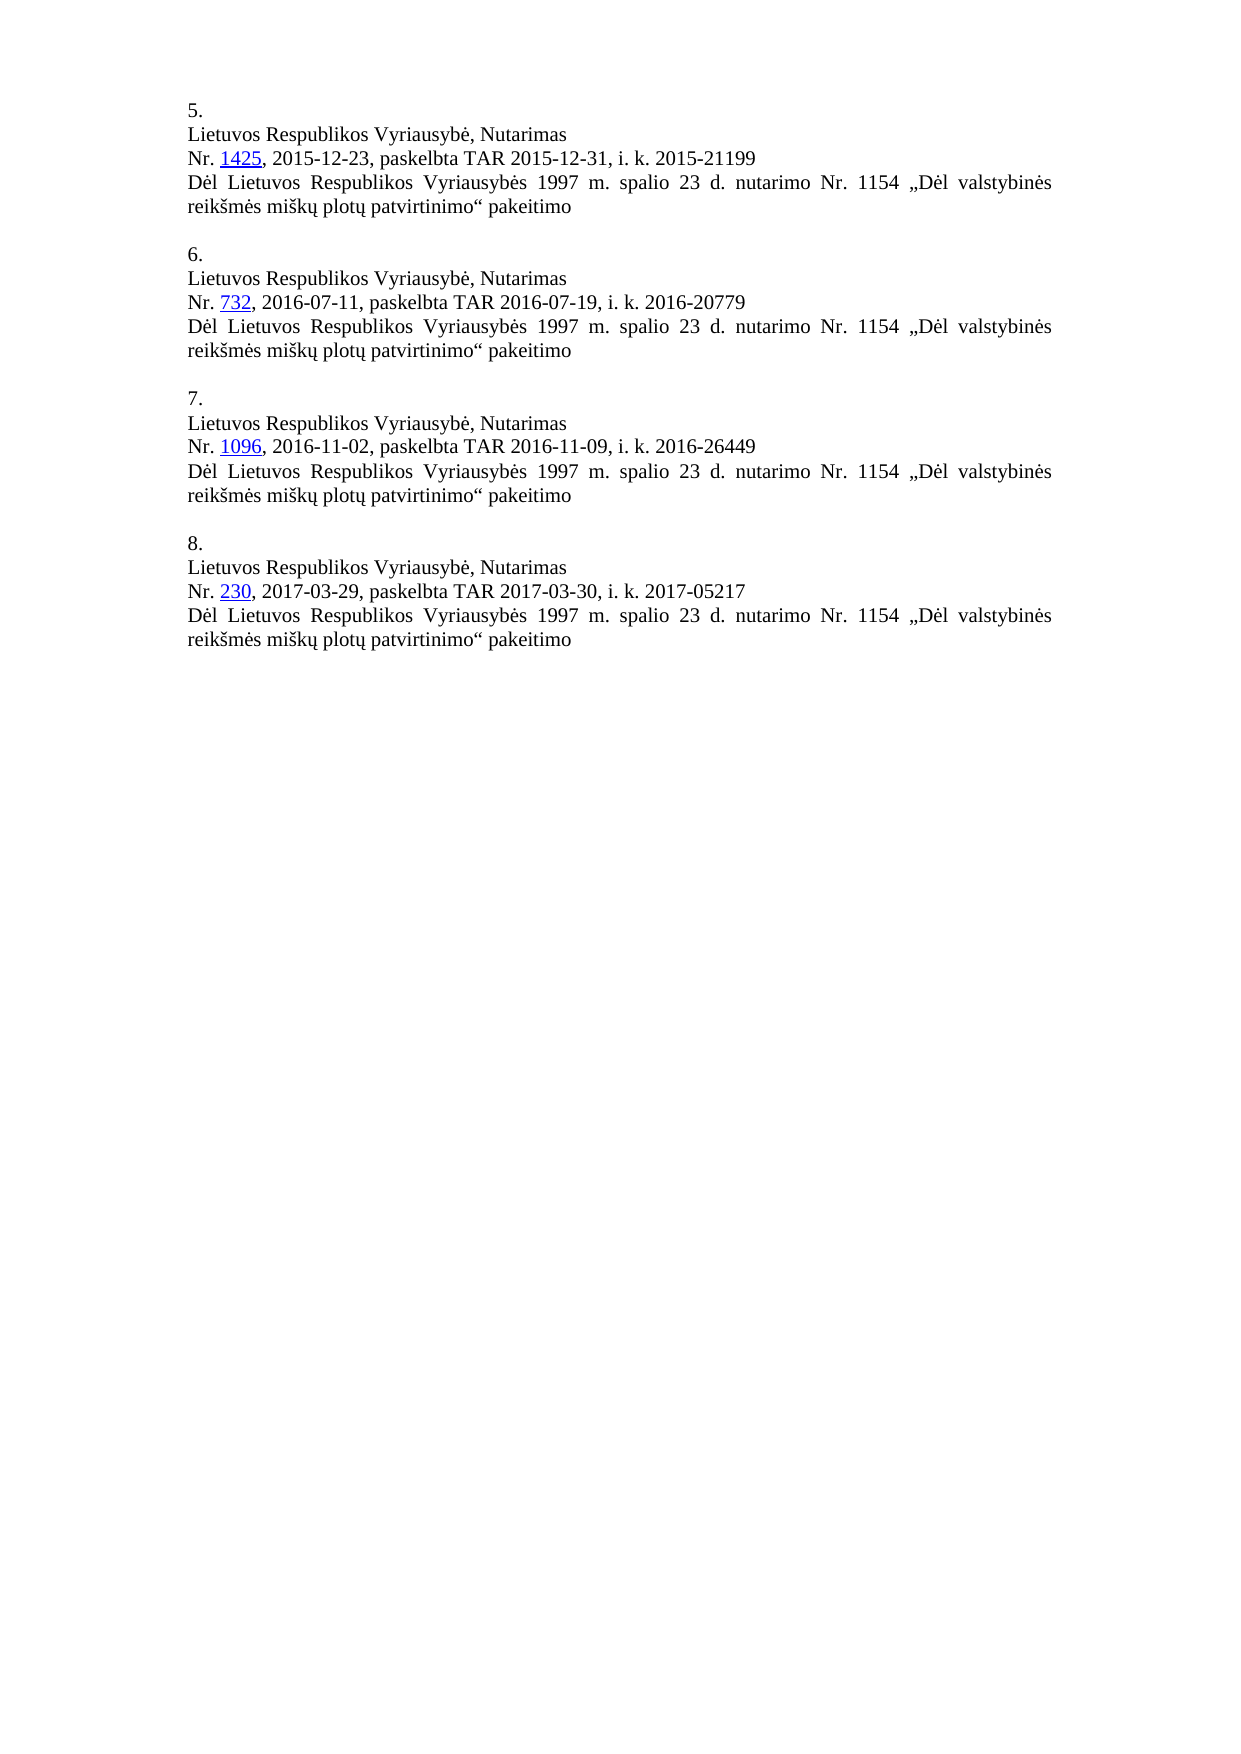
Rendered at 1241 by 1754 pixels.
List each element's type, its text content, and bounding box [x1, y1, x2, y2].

text 5. [187, 98, 1053, 122]
text Dėl Lietuvos Respublikos Vyriausybės 1997 m. spalio 23 d. nutarimo Nr. 1154 „Dėl valstybinės reikšmės miškų plotų patvirtinimo“ pakeitimo [187, 314, 1053, 362]
text Lietuvos Respublikos Vyriausybė, Nutarimas [187, 266, 1053, 290]
text 8. [187, 531, 1053, 555]
text Lietuvos Respublikos Vyriausybė, Nutarimas [187, 410, 1053, 434]
text 7. [187, 386, 1053, 410]
text Dėl Lietuvos Respublikos Vyriausybės 1997 m. spalio 23 d. nutarimo Nr. 1154 „Dėl valstybinės reikšmės miškų plotų patvirtinimo“ pakeitimo [187, 458, 1053, 507]
text Nr. 1096, 2016-11-02, paskelbta TAR 2016-11-09, i. k. 2016-26449 [187, 434, 1053, 458]
text Lietuvos Respublikos Vyriausybė, Nutarimas [187, 122, 1053, 146]
text Nr. 230, 2017-03-29, paskelbta TAR 2017-03-30, i. k. 2017-05217 [187, 579, 1053, 603]
text Nr. 732, 2016-07-11, paskelbta TAR 2016-07-19, i. k. 2016-20779 [187, 290, 1053, 314]
text Nr. 1425, 2015-12-23, paskelbta TAR 2015-12-31, i. k. 2015-21199 [187, 146, 1053, 170]
text 6. [187, 242, 1053, 266]
text Dėl Lietuvos Respublikos Vyriausybės 1997 m. spalio 23 d. nutarimo Nr. 1154 „Dėl valstybinės reikšmės miškų plotų patvirtinimo“ pakeitimo [187, 170, 1053, 218]
text Dėl Lietuvos Respublikos Vyriausybės 1997 m. spalio 23 d. nutarimo Nr. 1154 „Dėl valstybinės reikšmės miškų plotų patvirtinimo“ pakeitimo [187, 603, 1053, 651]
text Lietuvos Respublikos Vyriausybė, Nutarimas [187, 555, 1053, 579]
